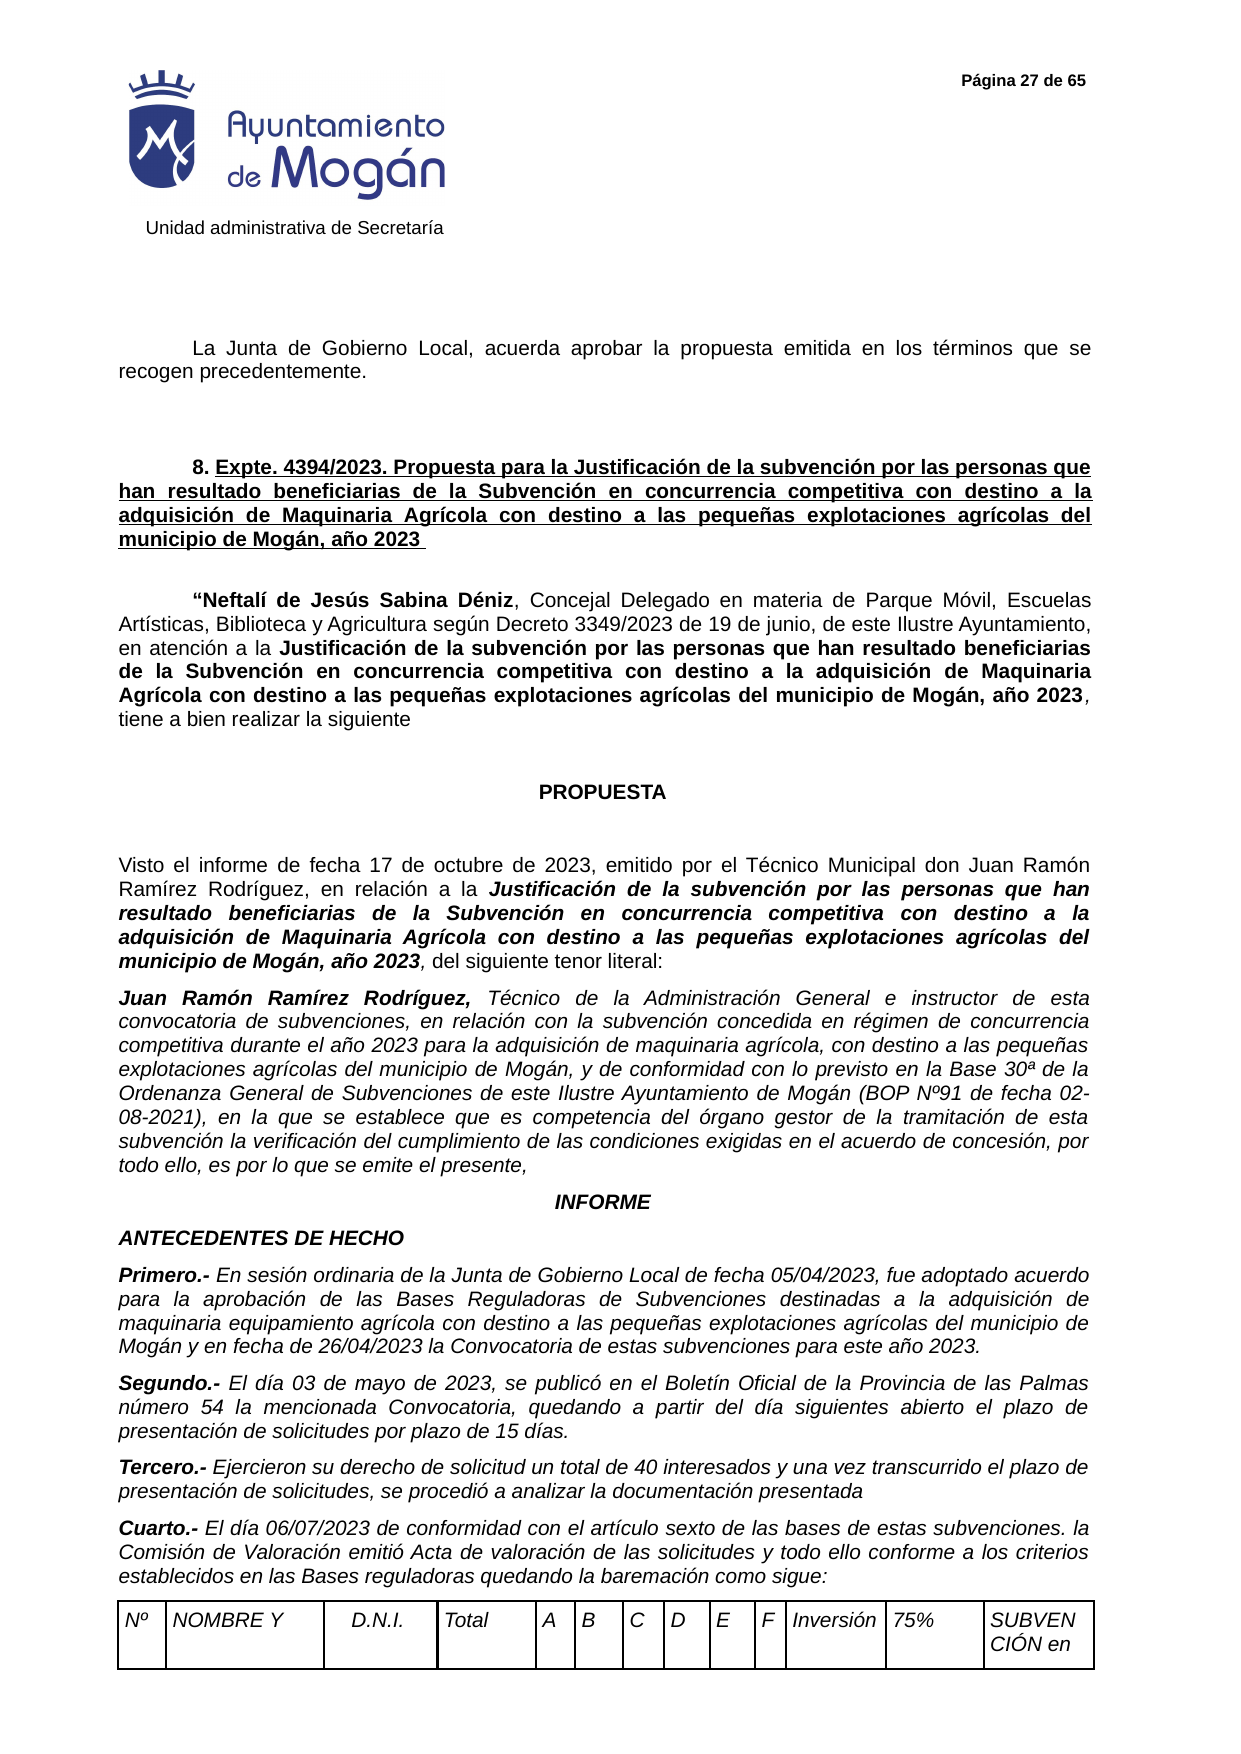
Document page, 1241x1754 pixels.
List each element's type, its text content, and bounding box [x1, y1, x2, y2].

table_header F [756, 1602, 785, 1668]
text Segundo.- El día 03 de mayo de 2023, se publicó en el Boletín Oficial de la Provincia de las Palmas número 54 la mencionada Convocatoria, quedando a partir del día siguientes abierto el plazo de presentación de solicitudes por plazo de 15 días. [118, 1371, 1092, 1443]
text ANTECEDENTES DE HECHO [118, 1226, 1092, 1250]
text Cuarto.- El día 06/07/2023 de conformidad con el artículo sexto de las bases de estas subvenciones. la Comisión de Valoración emitió Acta de valoración de las solicitudes y todo ello conforme a los criterios establecidos en las Bases reguladoras quedando la baremación como sigue: [118, 1516, 1092, 1587]
text adquisición de Maquinaria Agrícola con destino a las pequeñas explotaciones agrícolas del [118, 501, 1092, 524]
table_header SUBVENCIÓN en [985, 1602, 1093, 1668]
text Primero.- En sesión ordinaria de la Junta de Gobierno Local de fecha 05/04/2023, fue adoptado acuerdo para la aprobación de las Bases Reguladoras de Subvenciones destinadas a la adquisición de maquinaria equipamiento agrícola con destino a las pequeñas explotaciones agrícolas del municipio de Mogán y en fecha de 26/04/2023 la Convocatoria de estas subvenciones para este año 2023. [118, 1262, 1092, 1358]
table_header Nº [119, 1602, 165, 1668]
table_header NOMBRE Y [167, 1602, 323, 1668]
text INFORME [118, 1189, 1092, 1213]
text “Neftalí de Jesús Sabina Déniz, Concejal Delegado en materia de Parque Móvil, Escuelas Artísticas, Biblioteca y Agricultura según Decreto 3349/2023 de 19 de junio, de este Ilustre Ayuntamiento, en atención a la Justificación de la subvención por las personas que han resultado beneficiarias de la Subvención en concurrencia competitiva con destino a la adquisición de Maquinaria Agrícola con destino a las pequeñas explotaciones agrícolas del municipio de Mogán, año 2023, tiene a bien realizar la siguiente [118, 587, 1092, 731]
table_header D.N.I. [325, 1602, 436, 1668]
text Juan Ramón Ramírez Rodríguez, Técnico de la Administración General e instructor de esta convocatoria de subvenciones, en relación con la subvención concedida en régimen de concurrencia competitiva durante el año 2023 para la adquisición de maquinaria agrícola, con destino a las pequeñas explotaciones agrícolas del municipio de Mogán, y de conformidad con lo previsto en la Base 30ª de la Ordenanza General de Subvenciones de este Ilustre Ayuntamiento de Mogán (BOP Nº91 de fecha 02-08-2021), en la que se establece que es competencia del órgano gestor de la tramitación de esta subvención la verificación del cumplimiento de las condiciones exigidas en el acuerdo de concesión, por todo ello, es por lo que se emite el presente, [118, 985, 1092, 1177]
text municipio de Mogán, año 2023 [118, 525, 1092, 551]
table_header C [624, 1602, 663, 1668]
table_header 75% [887, 1602, 983, 1668]
text Tercero.- Ejercieron su derecho de solicitud un total de 40 interesados y una vez transcurrido el plazo de presentación de solicitudes, se procedió a analizar la documentación presentada [118, 1455, 1092, 1503]
table_header D [665, 1602, 709, 1668]
table_header Inversión [787, 1602, 885, 1668]
table_header A [537, 1602, 574, 1668]
text 8. Expte. 4394/2023. Propuesta para la Justificación de la subvención por las personas que han resultado beneficiarias de la Subvención en concurrencia competitiva con destino a la [118, 455, 1092, 500]
picture [128, 70, 445, 206]
table_header E [711, 1602, 754, 1668]
table_header B [576, 1602, 622, 1668]
text Visto el informe de fecha 17 de octubre de 2023, emitido por el Técnico Municipal don Juan Ramón Ramírez Rodríguez, en relación a la Justificación de la subvención por las personas que han resultado beneficiarias de la Subvención en concurrencia competitiva con destino a la adquisición de Maquinaria Agrícola con destino a las pequeñas explotaciones agrícolas del municipio de Mogán, año 2023, del siguiente tenor literal: [118, 853, 1092, 973]
text La Junta de Gobierno Local, acuerda aprobar la propuesta emitida en los términos que se recogen precedentemente. [118, 335, 1092, 383]
text PROPUESTA [118, 780, 1092, 804]
table_header Total [439, 1602, 535, 1668]
